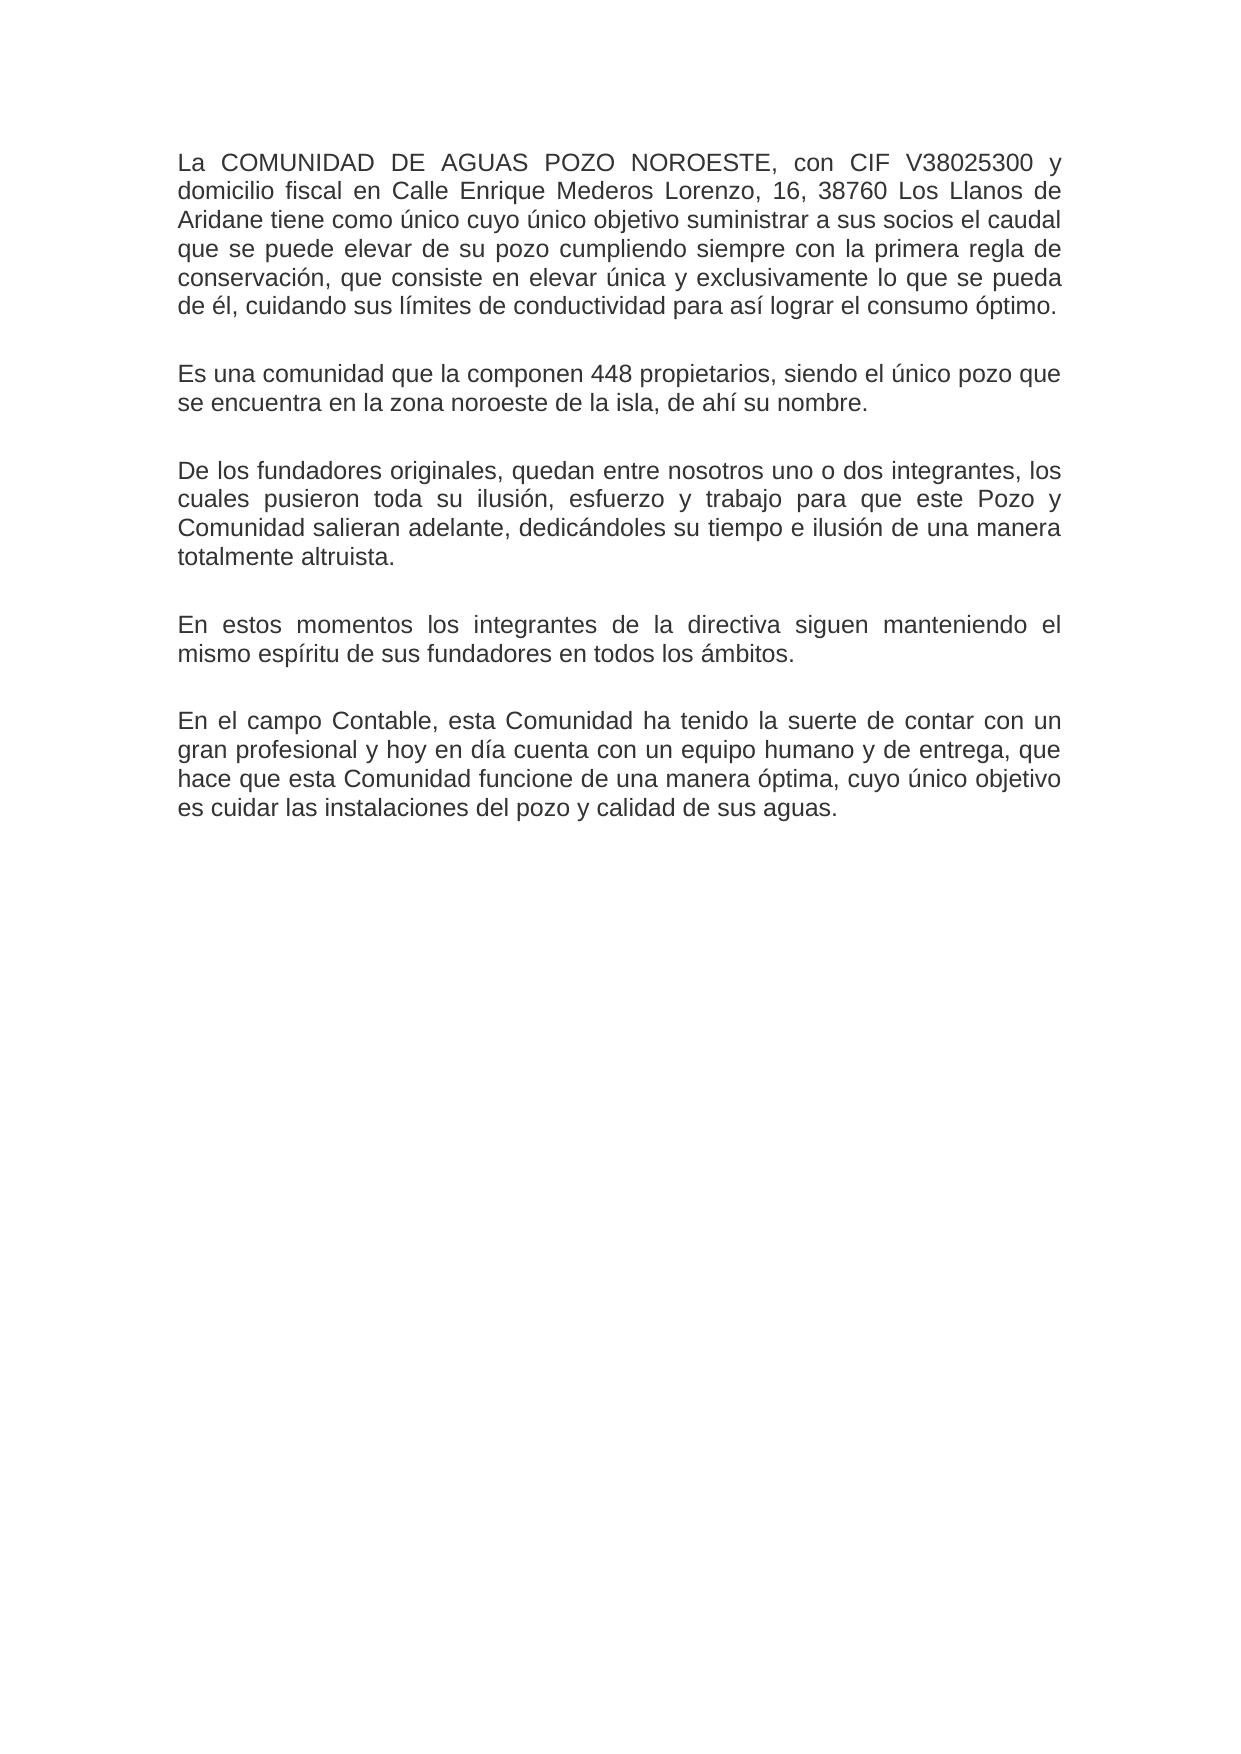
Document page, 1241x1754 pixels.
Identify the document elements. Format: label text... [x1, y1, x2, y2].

text De los fundadores originales, quedan entre nosotros uno o dos integrantes, los cuales pusieron toda su ilusión, esfuerzo y trabajo para que este Pozo y Comunidad salieran adelante, dedicándoles su tiempo e ilusión de una manera totalmente altruista. [177, 456, 1063, 571]
text Es una comunidad que la componen 448 propietarios, siendo el único pozo que se encuentra en la zona noroeste de la isla, de ahí su nombre. [177, 359, 1063, 417]
text En el campo Contable, esta Comunidad ha tenido la suerte de contar con un gran profesional y hoy en día cuenta con un equipo humano y de entrega, que hace que esta Comunidad funcione de una manera óptima, cuyo único objetivo es cuidar las instalaciones del pozo y calidad de sus aguas. [177, 706, 1063, 821]
text En estos momentos los integrantes de la directiva siguen manteniendo el mismo espíritu de sus fundadores en todos los ámbitos. [177, 610, 1063, 667]
text La COMUNIDAD DE AGUAS POZO NOROESTE, con CIF V38025300 y domicilio fiscal en Calle Enrique Mederos Lorenzo, 16, 38760 Los Llanos de Aridane tiene como único cuyo único objetivo suministrar a sus socios el caudal que se puede elevar de su pozo cumpliendo siempre con la primera regla de conservación, que consiste en elevar única y exclusivamente lo que se pueda de él, cuidando sus límites de conductividad para así lograr el consumo óptimo. [177, 148, 1063, 320]
